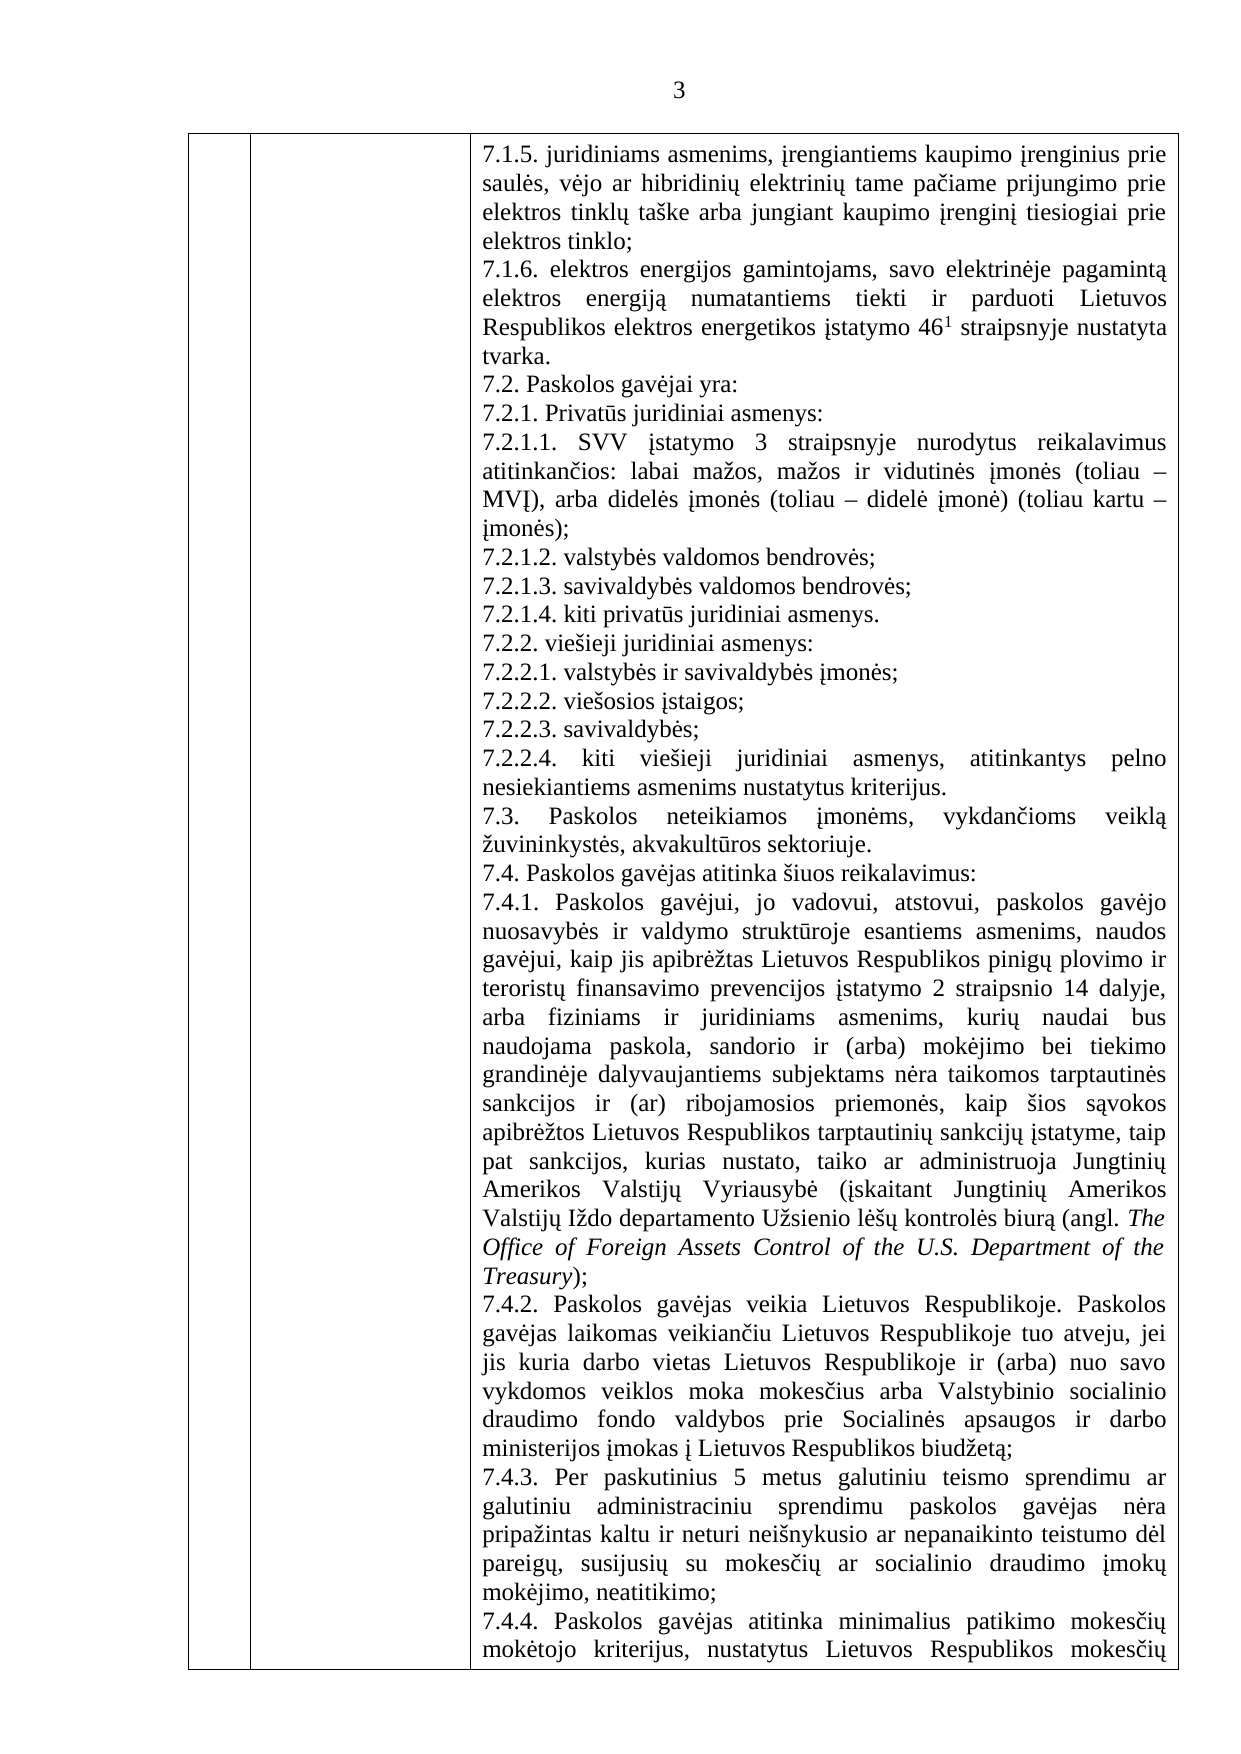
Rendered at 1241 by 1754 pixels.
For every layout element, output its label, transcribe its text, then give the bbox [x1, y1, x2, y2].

table_cell 7.1.5. juridiniams asmenims, įrengiantiems kaupimo įrenginius prie saulės, vėjo ar hibridinių elektrinių tame pačiame prijungimo prie elektros tinklų taške arba jungiant kaupimo įrenginį tiesiogiai prie elektros tinklo; 7.1.6. elektros energijos gamintojams, savo elektrinėje pagamintą elektros energiją numatantiems tiekti ir parduoti Lietuvos Respublikos elektros energetikos įstatymo 461 straipsnyje nustatyta tvarka. 7.2. Paskolos gavėjai yra: 7.2.1. Privatūs juridiniai asmenys: 7.2.1.1. SVV įstatymo 3 straipsnyje nurodytus reikalavimus atitinkančios: labai mažos, mažos ir vidutinės įmonės (toliau – MVĮ), arba didelės įmonės (toliau – didelė įmonė) (toliau kartu – įmonės); 7.2.1.2. valstybės valdomos bendrovės; 7.2.1.3. savivaldybės valdomos bendrovės; 7.2.1.4. kiti privatūs juridiniai asmenys. 7.2.2. viešieji juridiniai asmenys: 7.2.2.1. valstybės ir savivaldybės įmonės; 7.2.2.2. viešosios įstaigos; 7.2.2.3. savivaldybės; 7.2.2.4. kiti viešieji juridiniai asmenys, atitinkantys pelno nesiekiantiems asmenims nustatytus kriterijus. 7.3. Paskolos neteikiamos įmonėms, vykdančioms veiklą žuvininkystės, akvakultūros sektoriuje. 7.4. Paskolos gavėjas atitinka šiuos reikalavimus: 7.4.1. Paskolos gavėjui, jo vadovui, atstovui, paskolos gavėjo nuosavybės ir valdymo struktūroje esantiems asmenims, naudos gavėjui, kaip jis apibrėžtas Lietuvos Respublikos pinigų plovimo ir teroristų finansavimo prevencijos įstatymo 2 straipsnio 14 dalyje, arba fiziniams ir juridiniams asmenims, kurių naudai bus naudojama paskola, sandorio ir (arba) mokėjimo bei tiekimo grandinėje dalyvaujantiems subjektams nėra taikomos tarptautinės sankcijos ir (ar) ribojamosios priemonės, kaip šios sąvokos apibrėžtos Lietuvos Respublikos tarptautinių sankcijų įstatyme, taip pat sankcijos, kurias nustato, taiko ar administruoja Jungtinių Amerikos Valstijų Vyriausybė (įskaitant Jungtinių Amerikos Valstijų Iždo departamento Užsienio lėšų kontrolės biurą (angl. The Office of Foreign Assets Control of the U.S. Department of the Treasury); 7.4.2. Paskolos gavėjas veikia Lietuvos Respublikoje. Paskolos gavėjas laikomas veikiančiu Lietuvos Respublikoje tuo atveju, jei jis kuria darbo vietas Lietuvos Respublikoje ir (arba) nuo savo vykdomos veiklos moka mokesčius arba Valstybinio socialinio draudimo fondo valdybos prie Socialinės apsaugos ir darbo ministerijos įmokas į Lietuvos Respublikos biudžetą; 7.4.3. Per paskutinius 5 metus galutiniu teismo sprendimu ar galutiniu administraciniu sprendimu paskolos gavėjas nėra pripažintas kaltu ir neturi neišnykusio ar nepanaikinto teistumo dėl pareigų, susijusių su mokesčių ar socialinio draudimo įmokų mokėjimo, neatitikimo; 7.4.4. Paskolos gavėjas atitinka minimalius patikimo mokesčių mokėtojo kriterijus, nustatytus Lietuvos Respublikos mokesčių [471, 134, 1178, 1669]
table_cell [251, 134, 470, 1669]
table_cell [189, 134, 250, 1669]
